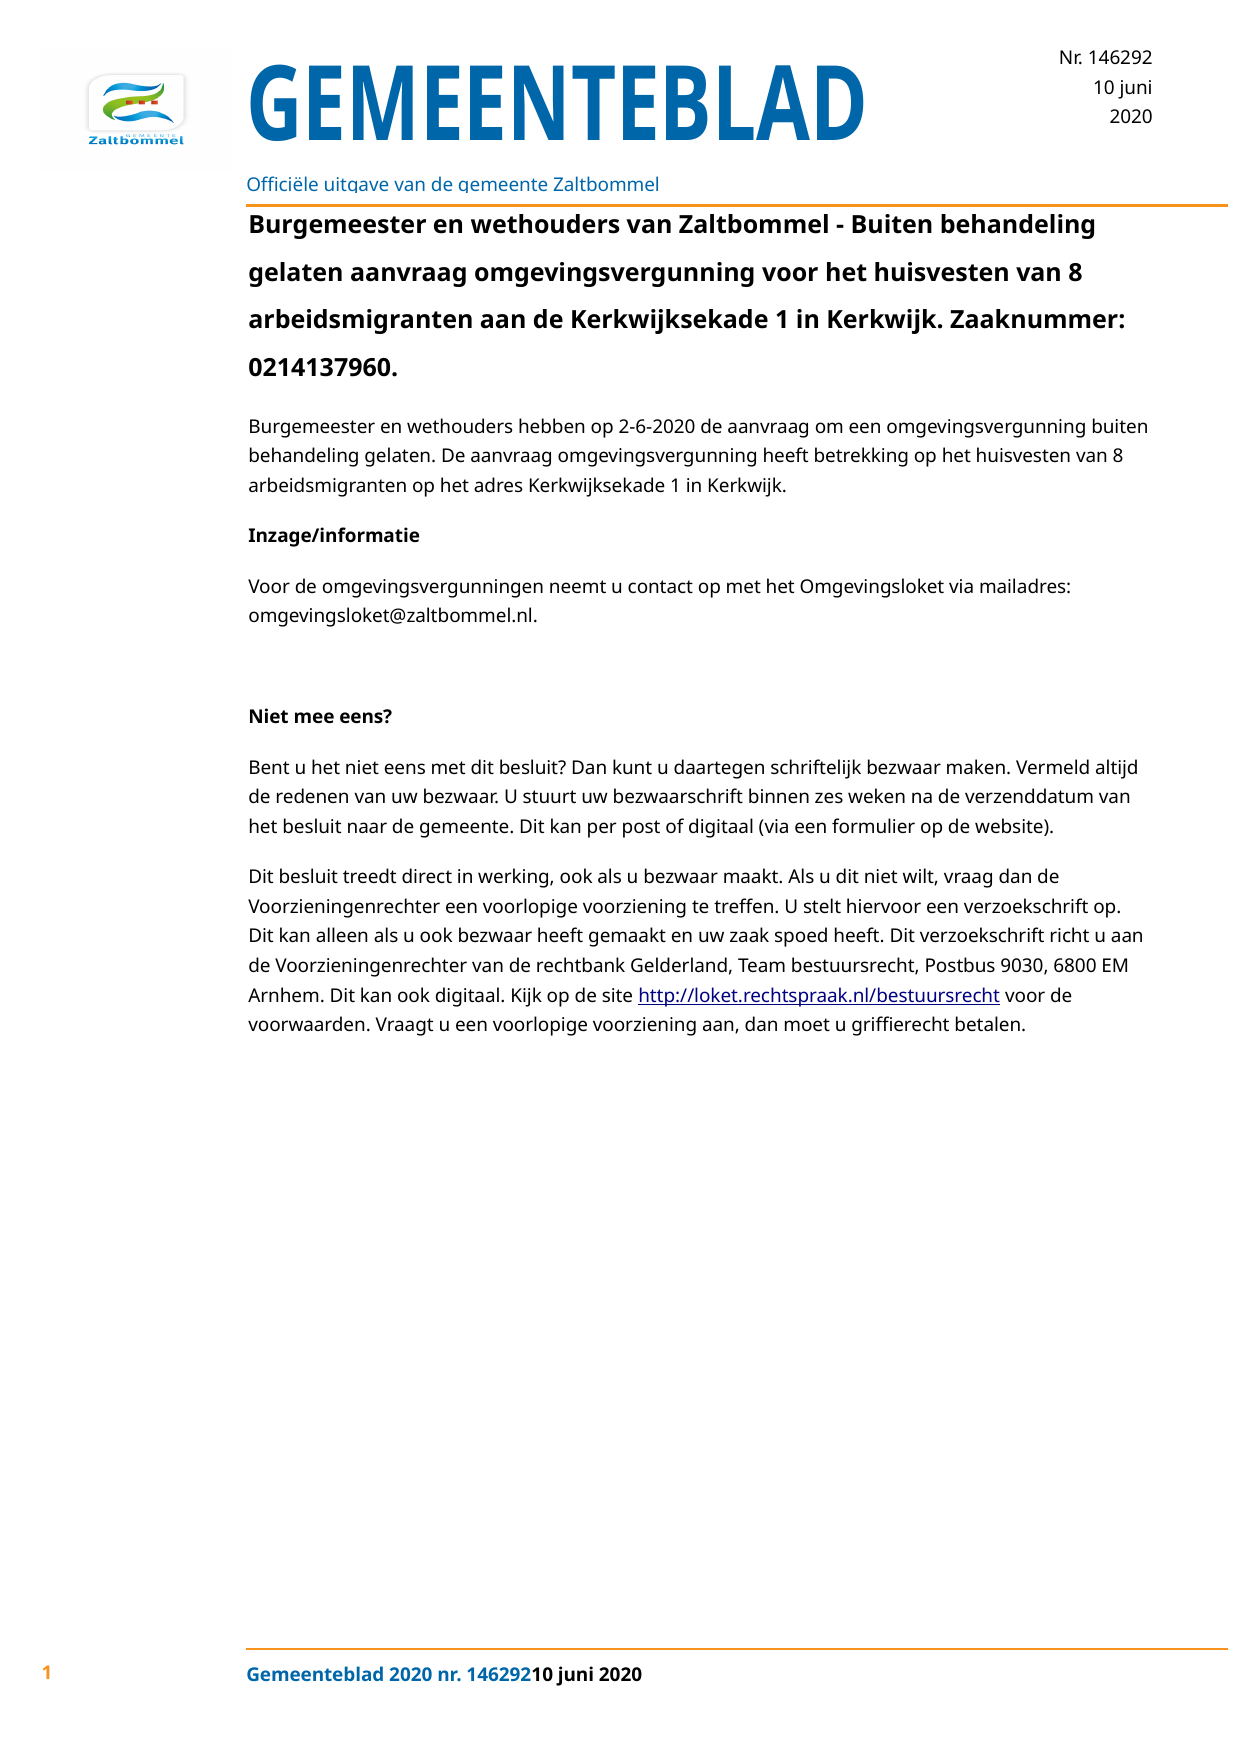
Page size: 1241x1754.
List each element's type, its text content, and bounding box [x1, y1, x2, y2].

text Dit besluit treedt direct in werking, ook als u bezwaar maakt. Als u dit niet wilt, vraag dan de Voorzieningenrechter een voorlopige voorziening te treffen. U stelt hiervoor een verzoekschrift op. Dit kan alleen als u ook bezwaar heeft gemaakt en uw zaak spoed heeft. Dit verzoekschrift richt u aan de Voorzieningenrechter van de rechtbank Gelderland, Team bestuursrecht, Postbus 9030, 6800 EM Arnhem. Dit kan ook digitaal. Kijk op de site http://loket.rechtspraak.nl/bestuursrecht voor de voorwaarden. Vraagt u een voorlopige voorziening aan, dan moet u griffierecht betalen. [248, 863, 1152, 1037]
text Inzage/informatie [248, 523, 1152, 548]
text Bent u het niet eens met dit besluit? Dan kunt u daartegen schriftelijk bezwaar maken. Vermeld altijd de redenen van uw bezwaar. U stuurt uw bezwaarschrift binnen zes weken na de verzenddatum van het besluit naar de gemeente. Dit kan per post of digitaal (via een formulier op de website). [248, 754, 1152, 839]
picture [41, 47, 231, 172]
text Niet mee eens? [248, 703, 1152, 729]
text Burgemeester en wethouders van Zaltbommel - Buiten behandeling gelaten aanvraag omgevingsvergunning voor het huisvesten van 8 arbeidsmigranten aan de Kerkwijksekade 1 in Kerkwijk. Zaaknummer: 0214137960. [248, 207, 1152, 384]
text Burgemeester en wethouders hebben op 2-6-2020 de aanvraag om een omgevingsvergunning buiten behandeling gelaten. De aanvraag omgevingsvergunning heeft betrekking op het huisvesten van 8 arbeidsmigranten op het adres Kerkwijksekade 1 in Kerkwijk. [248, 413, 1152, 498]
text Voor de omgevingsvergunningen neemt u contact op met het Omgevingsloket via mailadres: omgevingsloket@zaltbommel.nl. [248, 573, 1152, 628]
